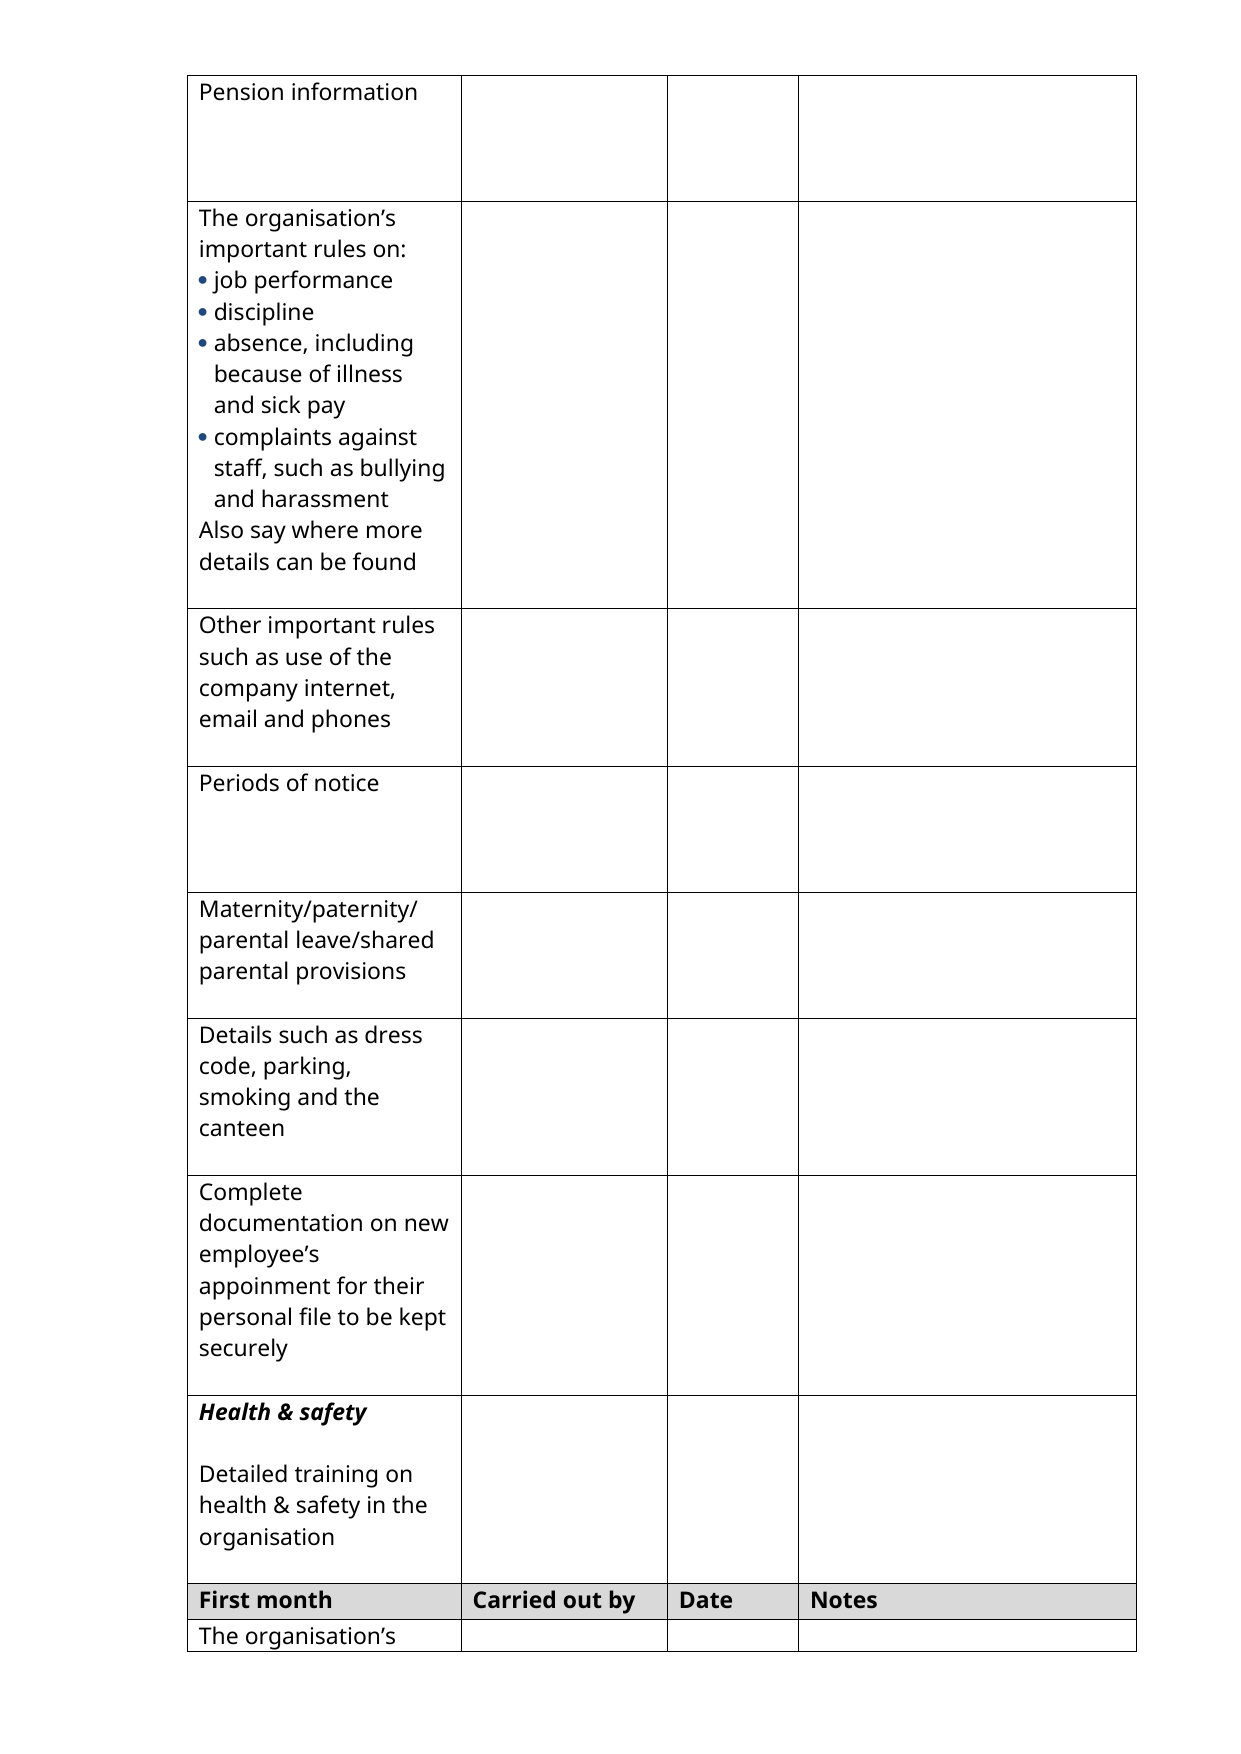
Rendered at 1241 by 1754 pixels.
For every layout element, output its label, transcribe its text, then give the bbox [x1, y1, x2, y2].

table_cell [799, 893, 1136, 1018]
table_cell [799, 1176, 1136, 1395]
table_cell [462, 1620, 667, 1651]
table_cell [668, 1396, 798, 1583]
table_cell [799, 202, 1136, 608]
table_cell [668, 893, 798, 1018]
table_cell [668, 609, 798, 766]
table_cell Periods of notice [188, 767, 461, 892]
table_cell [668, 76, 798, 201]
table_cell Date [668, 1584, 798, 1619]
table_cell [799, 767, 1136, 892]
table_cell Notes [799, 1584, 1136, 1619]
table_cell [462, 767, 667, 892]
table_cell [799, 609, 1136, 766]
table_cell [462, 1019, 667, 1175]
table_cell [462, 609, 667, 766]
table_cell Maternity/paternity/ parental leave/shared parental provisions [188, 893, 461, 1018]
table_cell Other important rules such as use of the company internet, email and phones [188, 609, 461, 766]
table_cell Details such as dress code, parking, smoking and the canteen [188, 1019, 461, 1175]
table_cell [668, 1620, 798, 1651]
table_cell The organisation’s [188, 1620, 461, 1651]
table_cell [668, 1019, 798, 1175]
table_cell Carried out by [462, 1584, 667, 1619]
table_cell Pension information [188, 76, 461, 201]
table_cell [799, 1396, 1136, 1583]
table_cell [799, 1019, 1136, 1175]
table_cell [668, 767, 798, 892]
table_cell [668, 202, 798, 608]
table_cell [462, 893, 667, 1018]
table_cell [462, 76, 667, 201]
table_cell Complete documentation on new employee’s appoinment for their personal file to be kept securely [188, 1176, 461, 1395]
table_cell Health & safety Detailed training on health & safety in the organisation [188, 1396, 461, 1583]
table_cell [668, 1176, 798, 1395]
table_cell [462, 202, 667, 608]
table_cell [799, 76, 1136, 201]
table_cell [462, 1396, 667, 1583]
table_cell The organisation’s important rules on: job performance discipline absence, including because of illness and sick pay complaints against staff, such as bullying and harassment Also say where more details can be found [188, 202, 461, 608]
table_cell [462, 1176, 667, 1395]
table_cell First month [188, 1584, 461, 1619]
table_cell [799, 1620, 1136, 1651]
